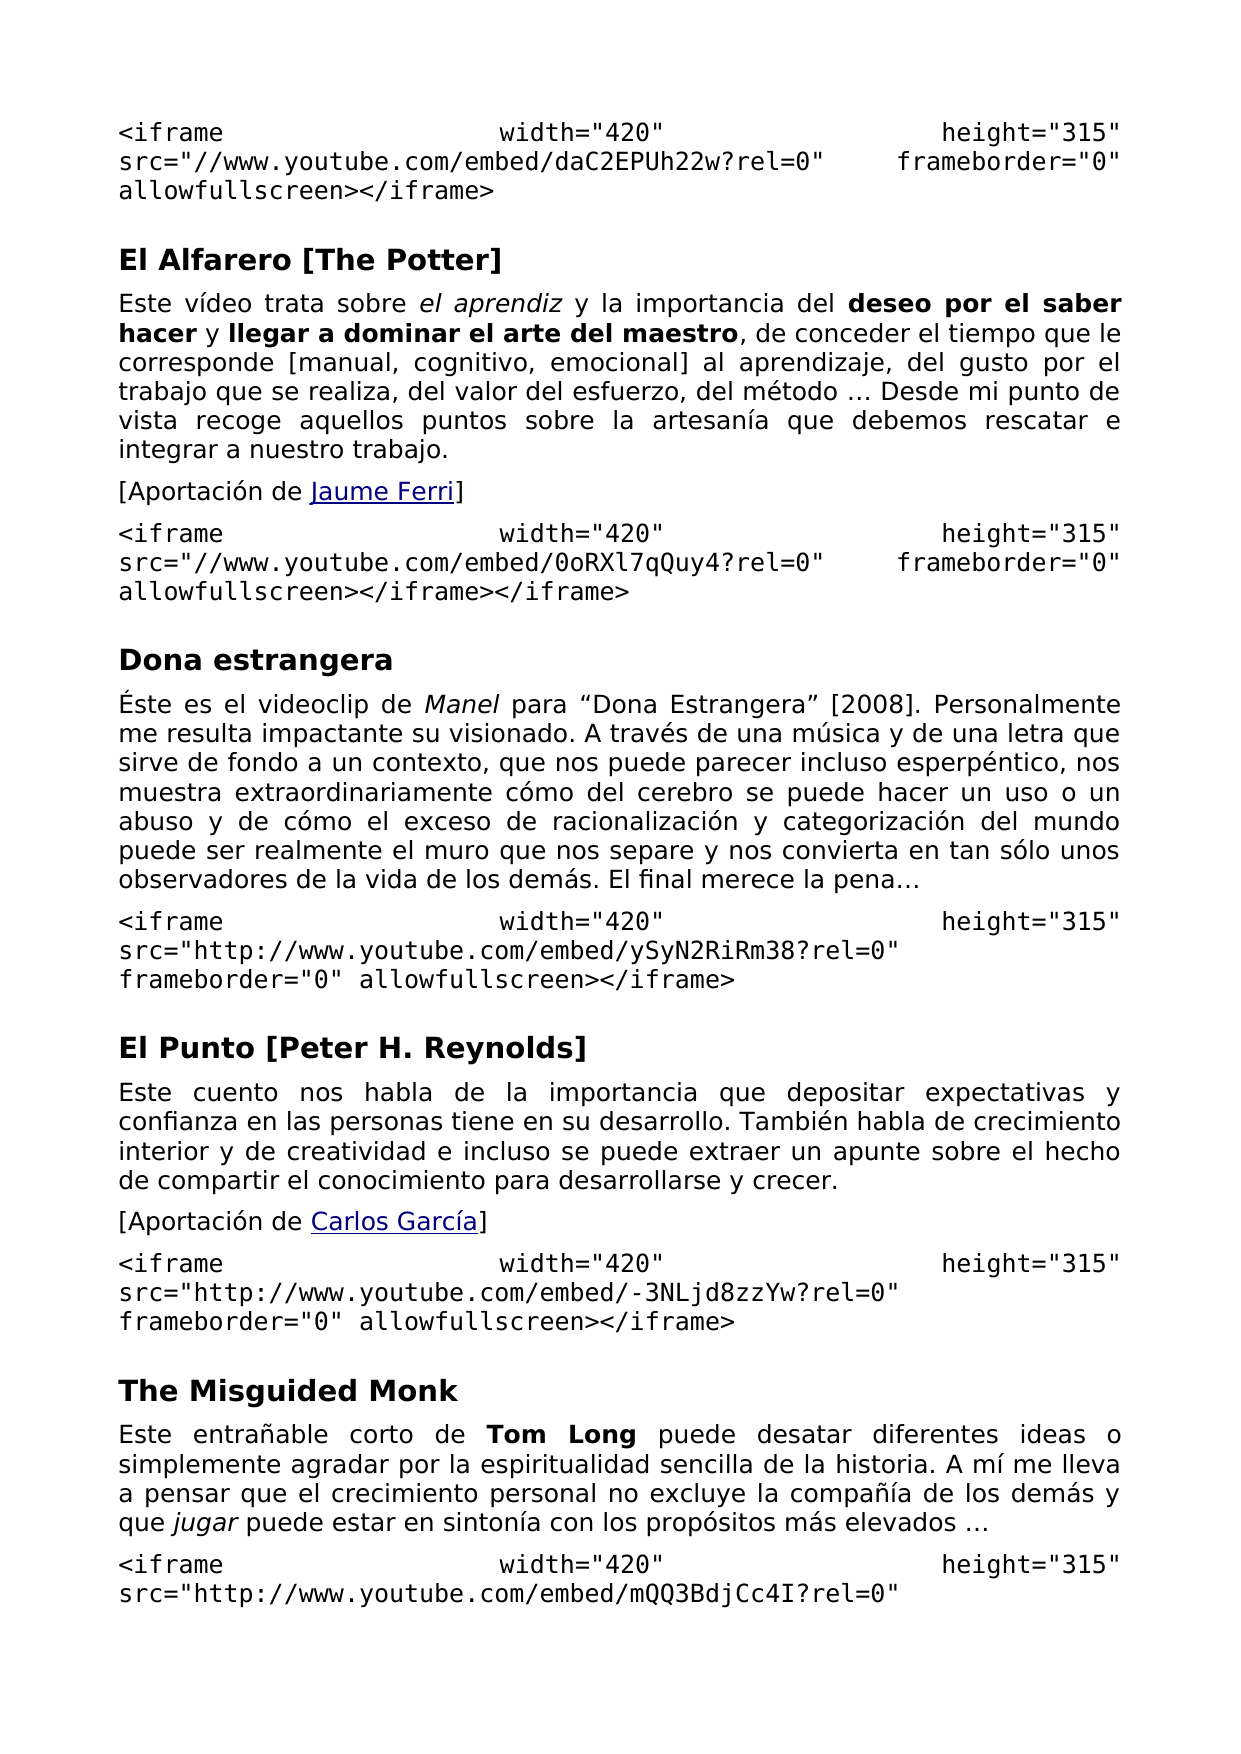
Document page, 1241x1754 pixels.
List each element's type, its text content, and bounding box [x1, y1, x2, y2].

text <iframe width="420" height="315" src="http://www.youtube.com/embed/mQQ3BdjCc4I?rel=0" [118, 1550, 1122, 1608]
subtitle El Alfarero [The Potter] [118, 243, 1122, 277]
text <iframe width="420" height="315" src="//www.youtube.com/embed/0oRXl7qQuy4?rel=0" frameborder="0" allowfullscreen></iframe></iframe> [118, 519, 1122, 606]
text [Aportación de Carlos García] [118, 1207, 1122, 1237]
text Este cuento nos habla de la importancia que depositar expectativas y confianza en las personas tiene en su desarrollo. También habla de crecimiento interior y de creatividad e incluso se puede extraer un apunte sobre el hecho de compartir el conocimiento para desarrollarse y crecer. [118, 1078, 1122, 1195]
text <iframe width="420" height="315" src="http://www.youtube.com/embed/ySyN2RiRm38?rel=0" frameborder="0" allowfullscreen></iframe> [118, 907, 1122, 994]
text Éste es el videoclip de Manel para “Dona Estrangera” [2008]. Personalmente me resulta impactante su visionado. A través de una música y de una letra que sirve de fondo a un contexto, que nos puede parecer incluso esperpéntico, nos muestra extraordinariamente cómo del cerebro se puede hacer un uso o un abuso y de cómo el exceso de racionalización y categorización del mundo puede ser realmente el muro que nos separe y nos convierta en tan sólo unos observadores de la vida de los demás. El final merece la pena… [118, 690, 1122, 894]
text <iframe width="420" height="315" src="//www.youtube.com/embed/daC2EPUh22w?rel=0" frameborder="0" allowfullscreen></iframe> [118, 118, 1122, 206]
text [Aportación de Jaume Ferri] [118, 477, 1122, 506]
subtitle Dona estrangera [118, 644, 1122, 678]
subtitle The Misguided Monk [118, 1374, 1122, 1408]
text <iframe width="420" height="315" src="http://www.youtube.com/embed/-3NLjd8zzYw?rel=0" frameborder="0" allowfullscreen></iframe> [118, 1249, 1122, 1337]
subtitle El Punto [Peter H. Reynolds] [118, 1032, 1122, 1066]
text Este entrañable corto de Tom Long puede desatar diferentes ideas o simplemente agradar por la espiritualidad sencilla de la historia. A mí me lleva a pensar que el crecimiento personal no excluye la compañía de los demás y que jugar puede estar en sintonía con los propósitos más elevados … [118, 1421, 1122, 1537]
text Este vídeo trata sobre el aprendiz y la importancia del deseo por el saber hacer y llegar a dominar el arte del maestro, de conceder el tiempo que le corresponde [manual, cognitivo, emocional] al aprendizaje, del gusto por el trabajo que se realiza, del valor del esfuerzo, del método … Desde mi punto de vista recoge aquellos puntos sobre la artesanía que debemos rescatar e integrar a nuestro trabajo. [118, 289, 1122, 464]
